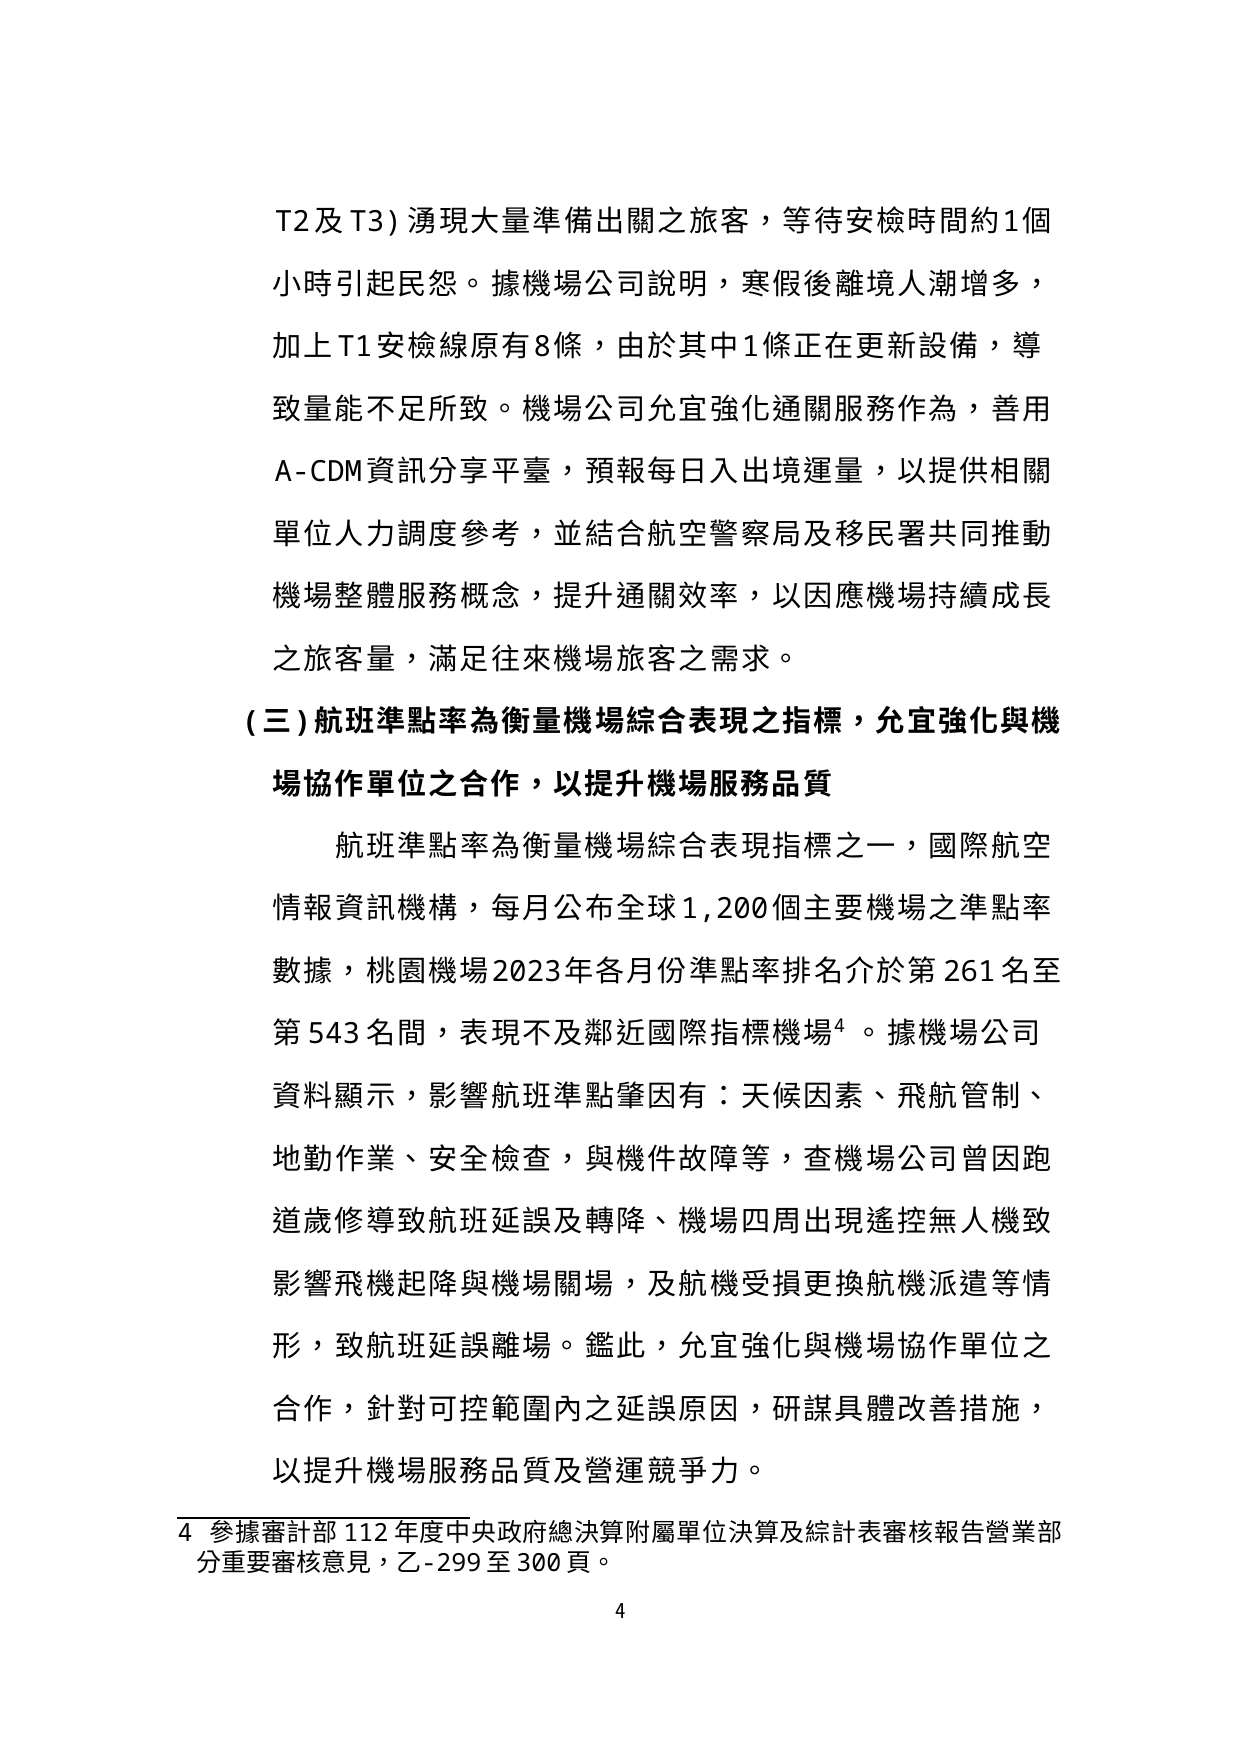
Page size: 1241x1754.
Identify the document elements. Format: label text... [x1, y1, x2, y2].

text 參據審計部112年度中央政府總決算附屬單位決算及綜計表審核報告營業部分重要審核意見，乙-299至300頁。 [177, 1518, 1063, 1577]
text T2及T3)湧現大量準備出關之旅客，等待安檢時間約1個小時引起民怨。據機場公司說明，寒假後離境人潮增多，加上T1安檢線原有8條，由於其中1條正在更新設備，導致量能不足所致。機場公司允宜強化通關服務作為，善用A-CDM資訊分享平臺，預報每日入出境運量，以提供相關單位人力調度參考，並結合航空警察局及移民署共同推動機場整體服務概念，提升通關效率，以因應機場持續成長之旅客量，滿足往來機場旅客之需求。 [266, 177, 1063, 677]
subtitle (三)航班準點率為衡量機場綜合表現之指標，允宜強化與機場協作單位之合作，以提升機場服務品質 [236, 677, 1063, 802]
text 航班準點率為衡量機場綜合表現指標之一，國際航空情報資訊機構，每月公布全球1,200個主要機場之準點率數據，桃園機場2023年各月份準點率排名介於第261名至第543名間，表現不及鄰近國際指標機場。據機場公司資料顯示，影響航班準點肇因有：天候因素、飛航管制、地勤作業、安全檢查，與機件故障等，查機場公司曾因跑道歲修導致航班延誤及轉降、機場四周出現遙控無人機致影響飛機起降與機場關場，及航機受損更換航機派遣等情形，致航班延誤離場。鑑此，允宜強化與機場協作單位之合作，針對可控範圍內之延誤原因，研謀具體改善措施，以提升機場服務品質及營運競爭力。 [266, 802, 1063, 1490]
